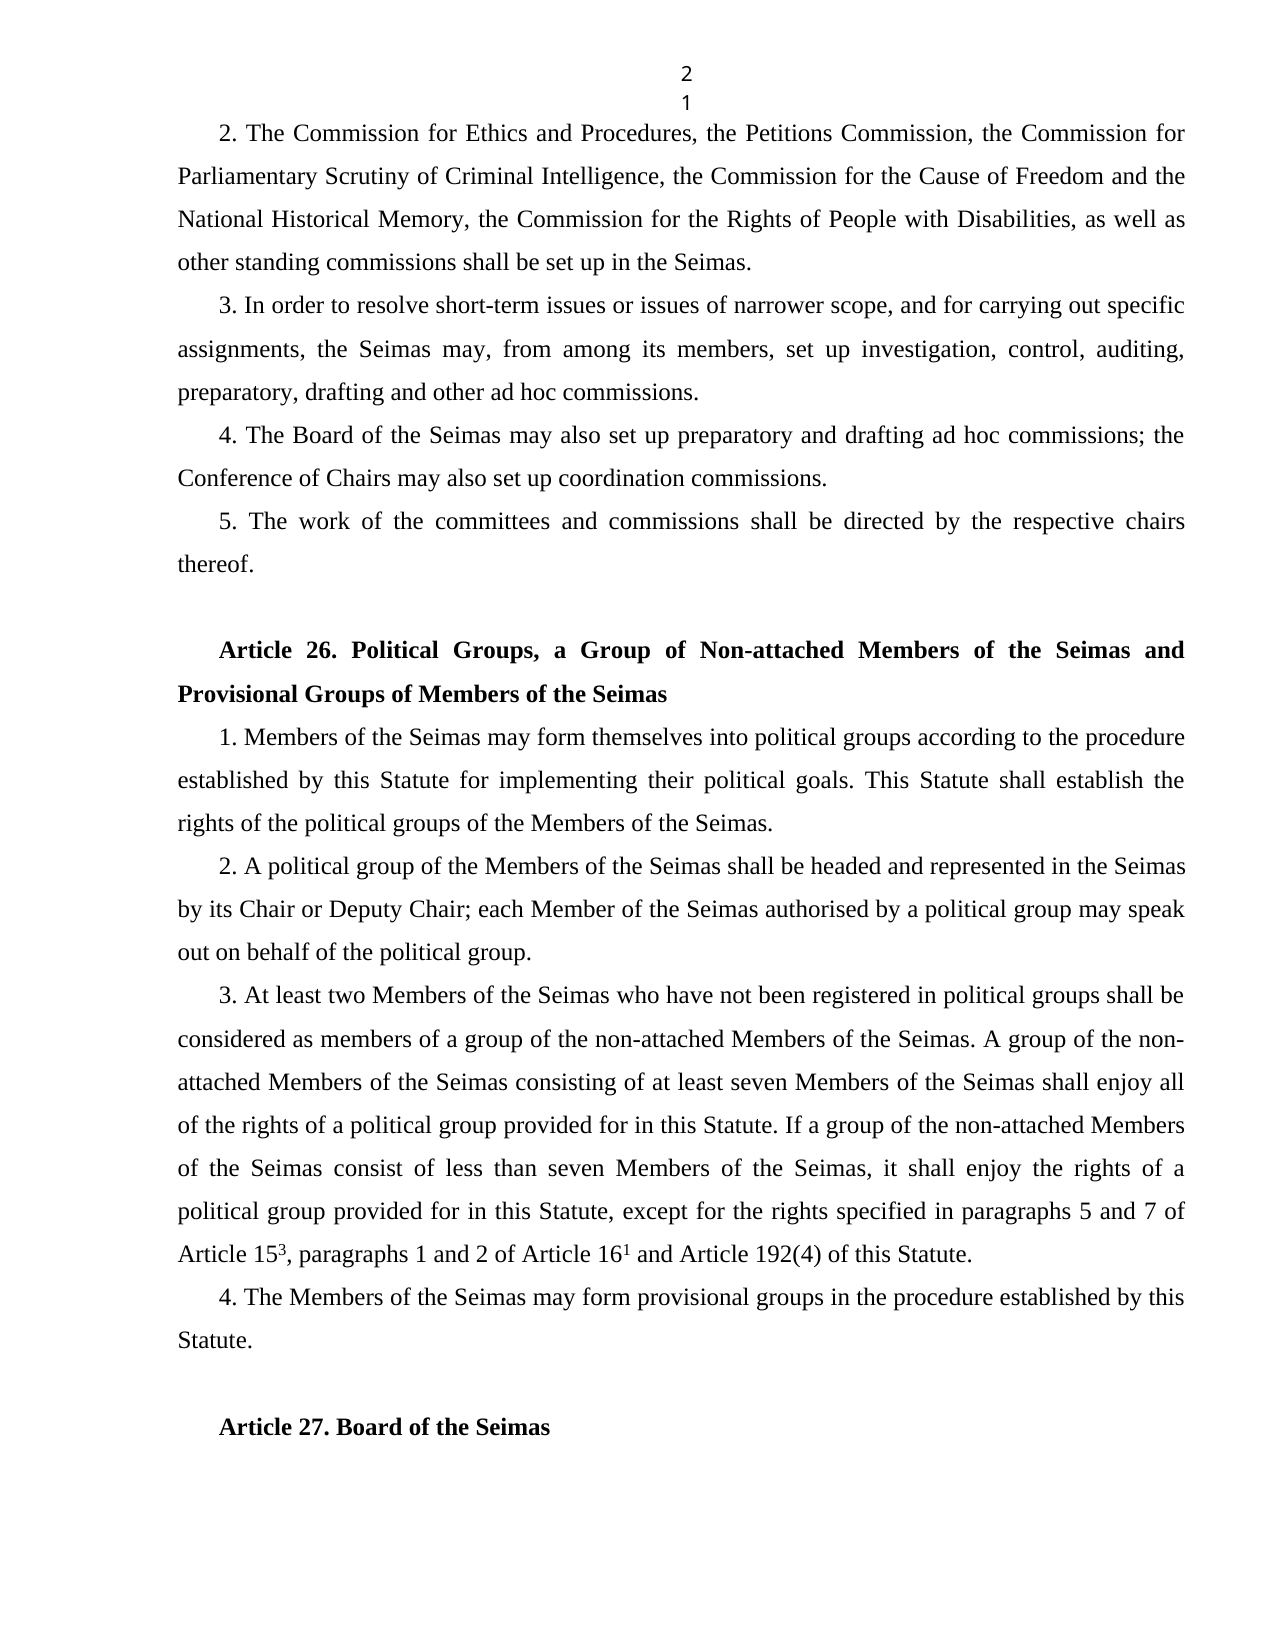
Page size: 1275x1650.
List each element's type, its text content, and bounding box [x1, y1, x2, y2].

text 2. A political group of the Members of the Seimas shall be headed and represented in the Seimas by its Chair or Deputy Chair; each Member of the Seimas authorised by a political group may speak out on behalf of the political group. [177, 851, 1186, 966]
text 5. The work of the committees and commissions shall be directed by the respective chairs thereof. [177, 506, 1186, 578]
text Article 27. Board of the Seimas [177, 1412, 1186, 1441]
text 2. The Commission for Ethics and Procedures, the Petitions Commission, the Commission for Parliamentary Scrutiny of Criminal Intelligence, the Commission for the Cause of Freedom and the National Historical Memory, the Commission for the Rights of People with Disabilities, as well as other standing commissions shall be set up in the Seimas. [177, 118, 1186, 276]
text 4. The Members of the Seimas may form provisional groups in the procedure established by this Statute. [177, 1282, 1186, 1354]
text 3. At least two Members of the Seimas who have not been registered in political groups shall be considered as members of a group of the non-attached Members of the Seimas. A group of the non-attached Members of the Seimas consisting of at least seven Members of the Seimas shall enjoy all of the rights of a political group provided for in this Statute. If a group of the non-attached Members of the Seimas consist of less than seven Members of the Seimas, it shall enjoy the rights of a political group provided for in this Statute, except for the rights specified in paragraphs 5 and 7 of Article 153, paragraphs 1 and 2 of Article 161 and Article 192(4) of this Statute. [177, 981, 1186, 1268]
text 3. In order to resolve short-term issues or issues of narrower scope, and for carrying out specific assignments, the Seimas may, from among its members, set up investigation, control, auditing, preparatory, drafting and other ad hoc commissions. [177, 291, 1186, 406]
text 4. The Board of the Seimas may also set up preparatory and drafting ad hoc commissions; the Conference of Chairs may also set up coordination commissions. [177, 420, 1186, 492]
text Article 26. Political Groups, a Group of Non-attached Members of the Seimas and Provisional Groups of Members of the Seimas [177, 636, 1186, 707]
text 1. Members of the Seimas may form themselves into political groups according to the procedure established by this Statute for implementing their political goals. This Statute shall establish the rights of the political groups of the Members of the Seimas. [177, 722, 1186, 837]
